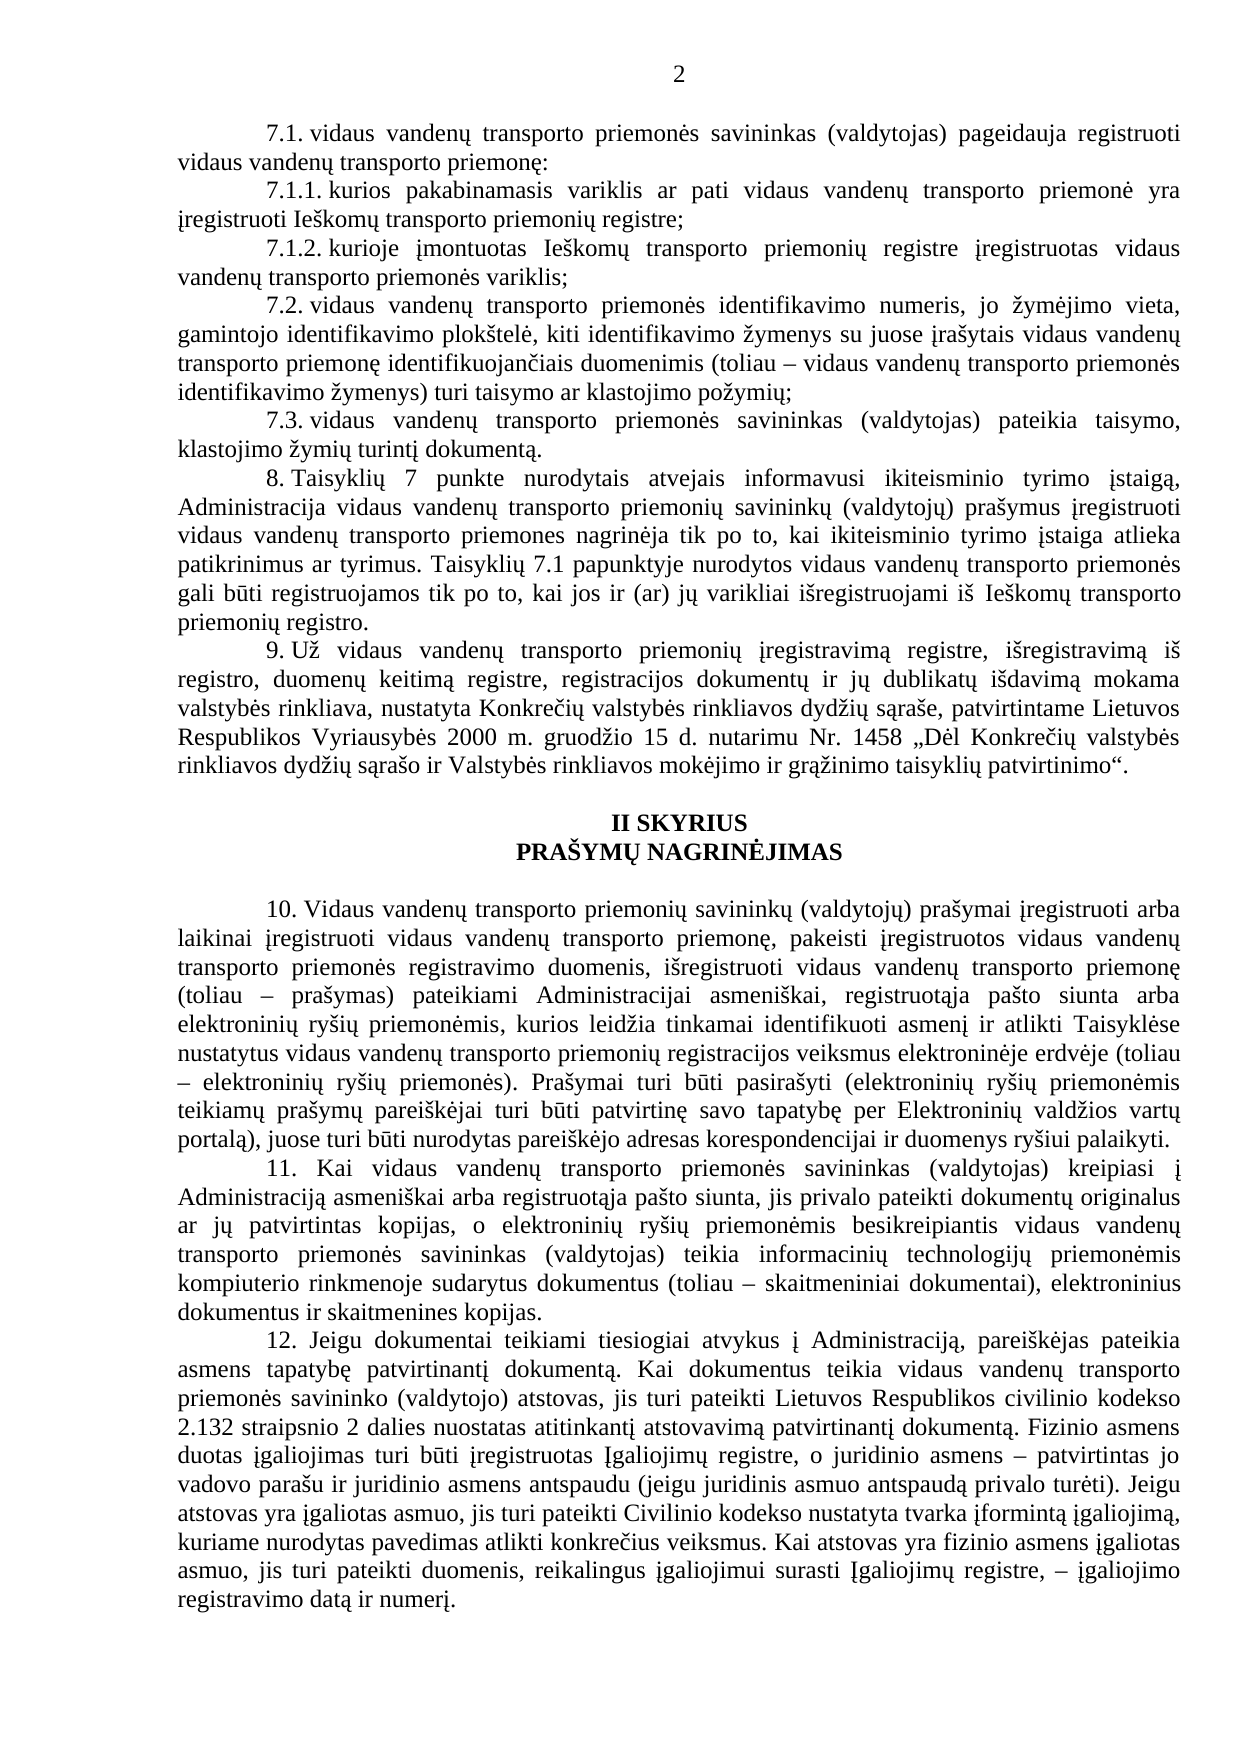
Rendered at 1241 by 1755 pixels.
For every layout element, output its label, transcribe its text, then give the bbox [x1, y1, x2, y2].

text 7.2. vidaus vandenų transporto priemonės identifikavimo numeris, jo žymėjimo vieta, gamintojo identifikavimo plokštelė, kiti identifikavimo žymenys su juose įrašytais vidaus vandenų transporto priemonę identifikuojančiais duomenimis (toliau – vidaus vandenų transporto priemonės identifikavimo žymenys) turi taisymo ar klastojimo požymių; [177, 291, 1181, 406]
text 9. Už vidaus vandenų transporto priemonių įregistravimą registre, išregistravimą iš registro, duomenų keitimą registre, registracijos dokumentų ir jų dublikatų išdavimą mokama valstybės rinkliava, nustatyta Konkrečių valstybės rinkliavos dydžių sąraše, patvirtintame Lietuvos Respublikos Vyriausybės 2000 m. gruodžio 15 d. nutarimu Nr. 1458 „Dėl Konkrečių valstybės rinkliavos dydžių sąrašo ir Valstybės rinkliavos mokėjimo ir grąžinimo taisyklių patvirtinimo“. [177, 636, 1181, 779]
text PRAŠYMŲ NAGRINĖJIMAS [177, 837, 1181, 866]
text 11. Kai vidaus vandenų transporto priemonės savininkas (valdytojas) kreipiasi į Administraciją asmeniškai arba registruotąja pašto siunta, jis privalo pateikti dokumentų originalus ar jų patvirtintas kopijas, o elektroninių ryšių priemonėmis besikreipiantis vidaus vandenų transporto priemonės savininkas (valdytojas) teikia informacinių technologijų priemonėmis kompiuterio rinkmenoje sudarytus dokumentus (toliau – skaitmeniniai dokumentai), elektroninius dokumentus ir skaitmenines kopijas. [177, 1153, 1181, 1326]
text 7.1.1. kurios pakabinamasis variklis ar pati vidaus vandenų transporto priemonė yra įregistruoti Ieškomų transporto priemonių registre; [177, 176, 1181, 233]
text 10. Vidaus vandenų transporto priemonių savininkų (valdytojų) prašymai įregistruoti arba laikinai įregistruoti vidaus vandenų transporto priemonę, pakeisti įregistruotos vidaus vandenų transporto priemonės registravimo duomenis, išregistruoti vidaus vandenų transporto priemonę (toliau – prašymas) pateikiami Administracijai asmeniškai, registruotąja pašto siunta arba elektroninių ryšių priemonėmis, kurios leidžia tinkamai identifikuoti asmenį ir atlikti Taisyklėse nustatytus vidaus vandenų transporto priemonių registracijos veiksmus elektroninėje erdvėje (toliau – elektroninių ryšių priemonės). Prašymai turi būti pasirašyti (elektroninių ryšių priemonėmis teikiamų prašymų pareiškėjai turi būti patvirtinę savo tapatybę per Elektroninių valdžios vartų portalą), juose turi būti nurodytas pareiškėjo adresas korespondencijai ir duomenys ryšiui palaikyti. [177, 894, 1181, 1153]
text II SKYRIUS [177, 808, 1181, 837]
text 7.3. vidaus vandenų transporto priemonės savininkas (valdytojas) pateikia taisymo, klastojimo žymių turintį dokumentą. [177, 406, 1181, 463]
text 8. Taisyklių 7 punkte nurodytais atvejais informavusi ikiteisminio tyrimo įstaigą, Administracija vidaus vandenų transporto priemonių savininkų (valdytojų) prašymus įregistruoti vidaus vandenų transporto priemones nagrinėja tik po to, kai ikiteisminio tyrimo įstaiga atlieka patikrinimus ar tyrimus. Taisyklių 7.1 papunktyje nurodytos vidaus vandenų transporto priemonės gali būti registruojamos tik po to, kai jos ir (ar) jų varikliai išregistruojami iš Ieškomų transporto priemonių registro. [177, 463, 1181, 636]
text 7.1. vidaus vandenų transporto priemonės savininkas (valdytojas) pageidauja registruoti vidaus vandenų transporto priemonę: [177, 118, 1181, 176]
text 7.1.2. kurioje įmontuotas Ieškomų transporto priemonių registre įregistruotas vidaus vandenų transporto priemonės variklis; [177, 233, 1181, 291]
text 12. Jeigu dokumentai teikiami tiesiogiai atvykus į Administraciją, pareiškėjas pateikia asmens tapatybę patvirtinantį dokumentą. Kai dokumentus teikia vidaus vandenų transporto priemonės savininko (valdytojo) atstovas, jis turi pateikti Lietuvos Respublikos civilinio kodekso 2.132 straipsnio 2 dalies nuostatas atitinkantį atstovavimą patvirtinantį dokumentą. Fizinio asmens duotas įgaliojimas turi būti įregistruotas Įgaliojimų registre, o juridinio asmens – patvirtintas jo vadovo parašu ir juridinio asmens antspaudu (jeigu juridinis asmuo antspaudą privalo turėti). Jeigu atstovas yra įgaliotas asmuo, jis turi pateikti Civilinio kodekso nustatyta tvarka įformintą įgaliojimą, kuriame nurodytas pavedimas atlikti konkrečius veiksmus. Kai atstovas yra fizinio asmens įgaliotas asmuo, jis turi pateikti duomenis, reikalingus įgaliojimui surasti Įgaliojimų registre, – įgaliojimo registravimo datą ir numerį. [177, 1326, 1181, 1613]
